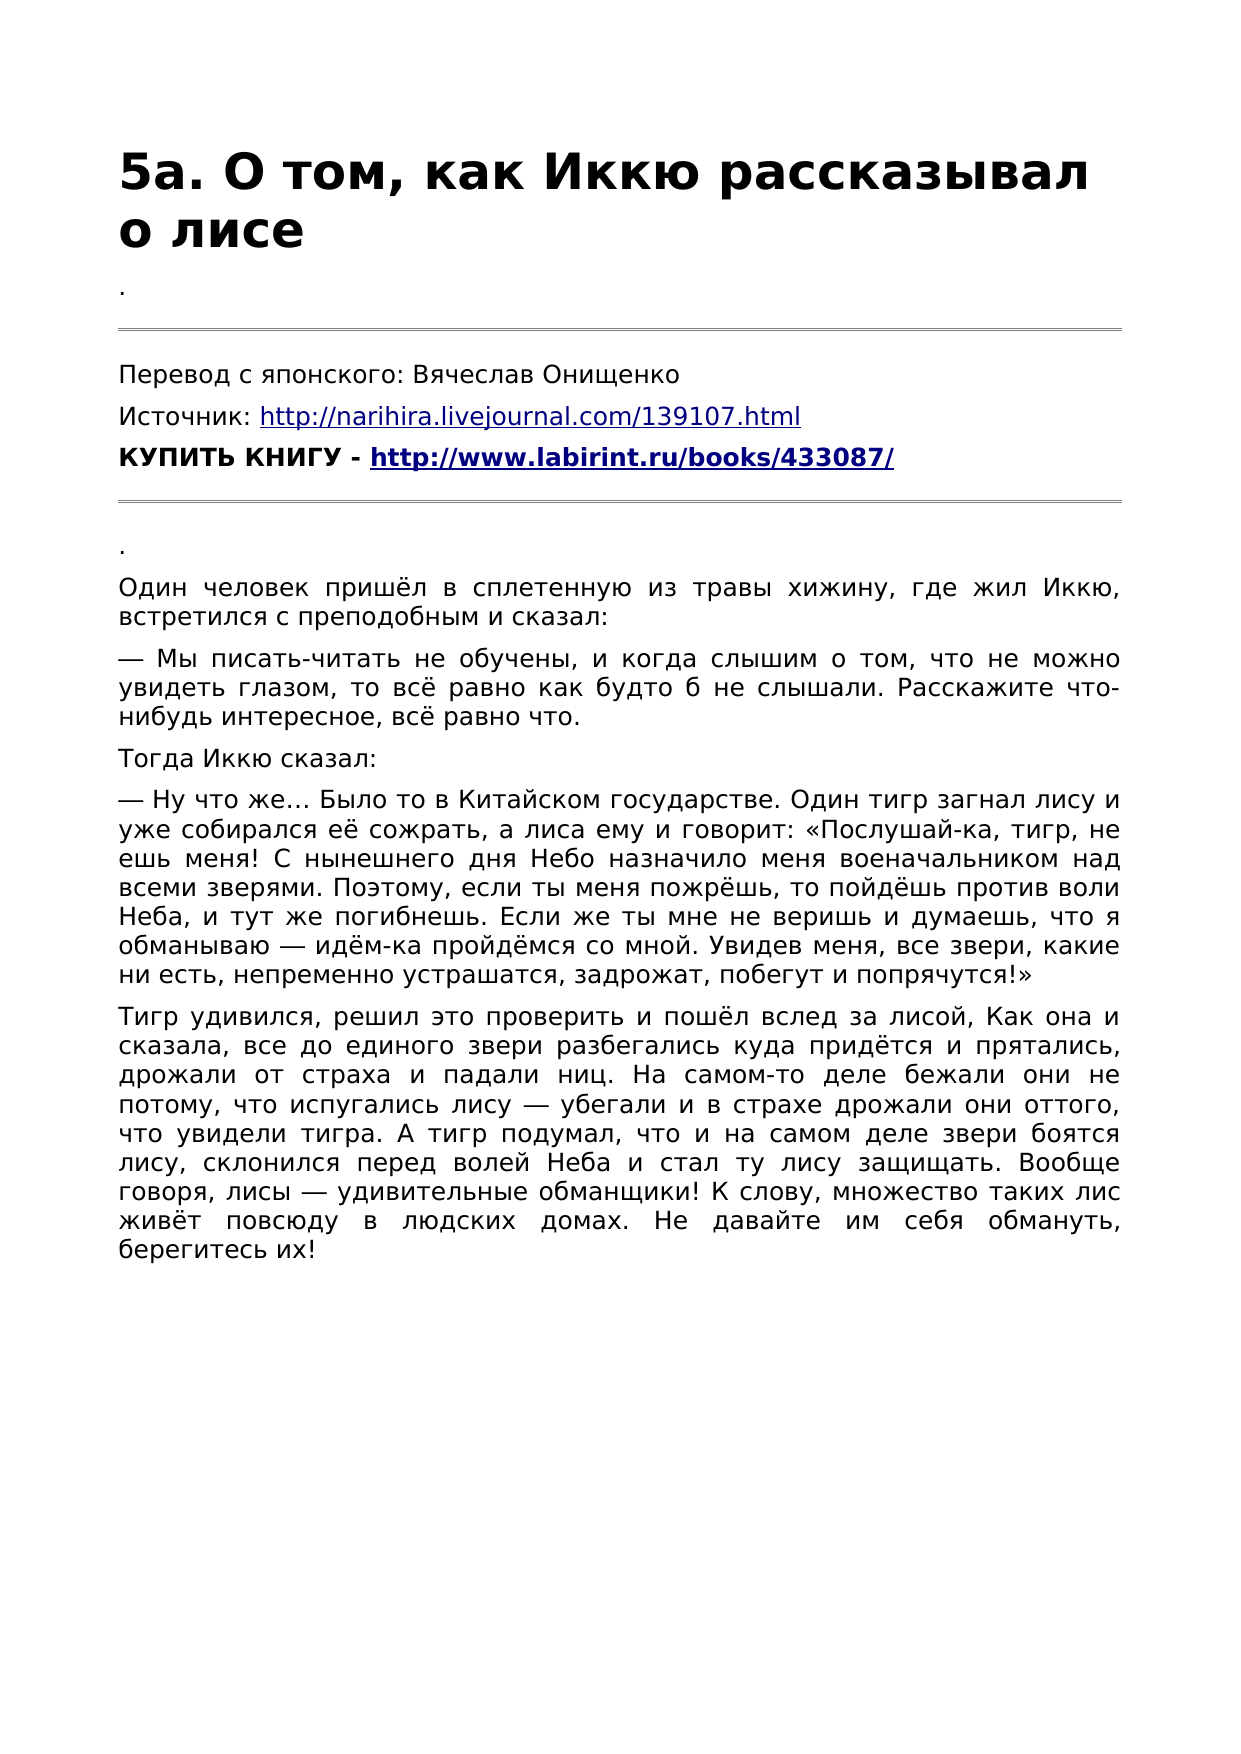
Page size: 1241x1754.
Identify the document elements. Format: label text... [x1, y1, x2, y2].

subtitle 5a. О том, как Иккю рассказывал о лисе [118, 143, 1122, 259]
text ― Мы писать-читать не обучены, и когда слышим о том, что не можно увидеть глазом, то всё равно как будто б не слышали. Расскажите что-нибудь интересное, всё равно что. [118, 644, 1122, 731]
text КУПИТЬ КНИГУ - http://www.labirint.ru/books/433087/ [118, 443, 1122, 473]
text Тигр удивился, решил это проверить и пошёл вслед за лисой, Как она и сказала, все до единого звери разбегались куда придётся и прятались, дрожали от страха и падали ниц. На самом-то деле бежали они не потому, что испугались лису ― убегали и в страхе дрожали они оттого, что увидели тигра. А тигр подумал, что и на самом деле звери боятся лису, склонился перед волей Неба и стал ту лису защищать. Вообще говоря, лисы ― удивительные обманщики! К слову, множество таких лис живёт повсюду в людских домах. Не давайте им себя обмануть, берегитесь их! [118, 1002, 1122, 1265]
text ― Ну что же… Было то в Китайском государстве. Один тигр загнал лису и уже собирался её сожрать, а лиса ему и говорит: «Послушай-ка, тигр, не ешь меня! С нынешнего дня Небо назначило меня военачальником над всеми зверями. Поэтому, если ты меня пожрёшь, то пойдёшь против воли Неба, и тут же погибнешь. Если же ты мне не веришь и думаешь, что я обманываю ― идём-ка пройдёмся со мной. Увидев меня, все звери, какие ни есть, непременно устрашатся, задрожат, побегут и попрячутся!» [118, 786, 1122, 990]
text Тогда Иккю сказал: [118, 744, 1122, 773]
text Источник: http://narihira.livejournal.com/139107.html [118, 402, 1122, 431]
text Перевод с японского: Вячеслав Онищенко [118, 360, 1122, 389]
text Один человек пришёл в сплетенную из травы хижину, где жил Иккю, встретился с преподобным и сказал: [118, 573, 1122, 631]
text . [118, 531, 1122, 561]
text . [118, 272, 1122, 301]
